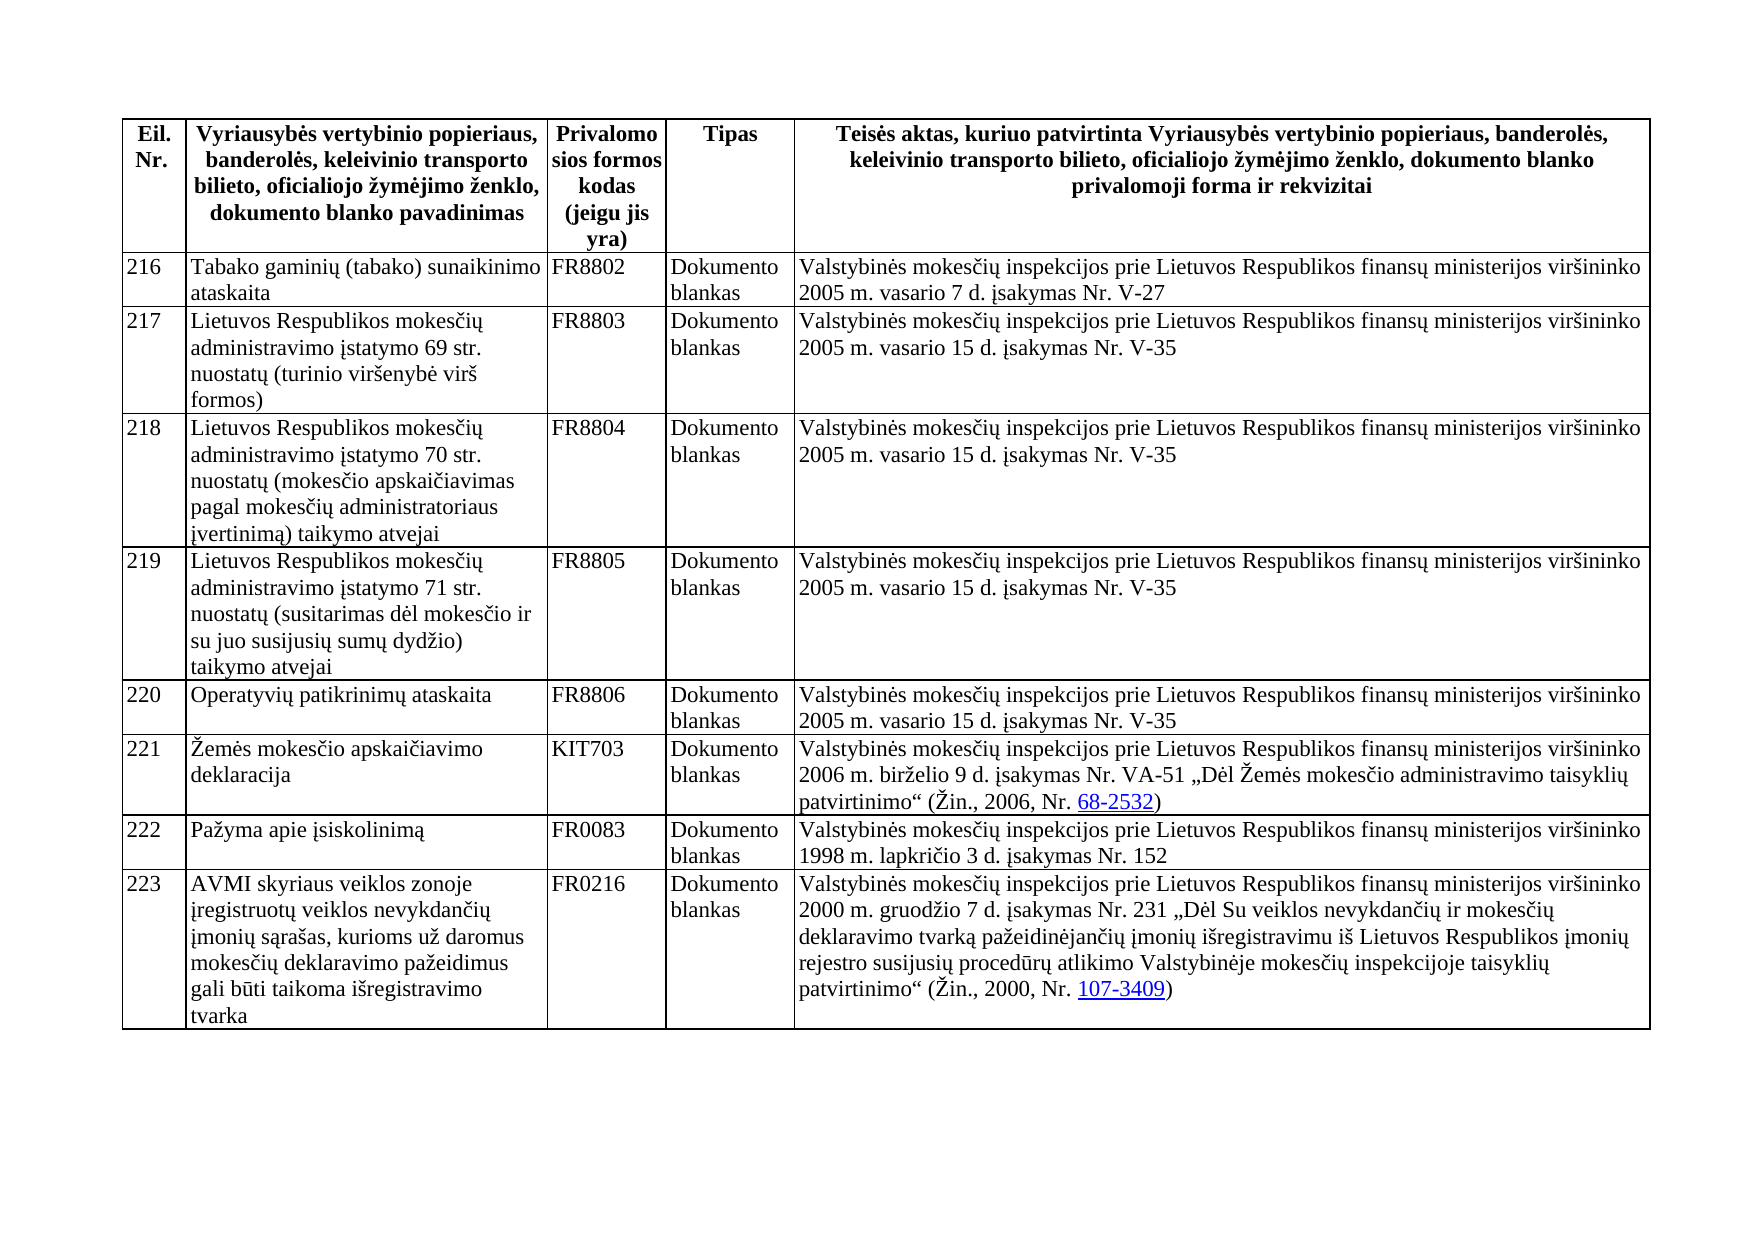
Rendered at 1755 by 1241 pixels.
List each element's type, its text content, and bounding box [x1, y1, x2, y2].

table_cell 216 [123, 253, 185, 306]
table_header Tipas [667, 120, 794, 251]
table_cell FR8806 [548, 681, 665, 734]
table_cell Dokumento blankas [667, 735, 794, 814]
table_cell Pažyma apie įsiskolinimą [187, 816, 547, 868]
table_cell 222 [123, 816, 185, 868]
table_cell Valstybinės mokesčių inspekcijos prie Lietuvos Respublikos finansų ministerijos viršininko 2005 m. vasario 15 d. įsakymas Nr. V-35 [795, 548, 1649, 679]
table_cell Valstybinės mokesčių inspekcijos prie Lietuvos Respublikos finansų ministerijos viršininko 2005 m. vasario 15 d. įsakymas Nr. V-35 [795, 307, 1649, 413]
table_cell Operatyvių patikrinimų ataskaita [187, 681, 547, 734]
table_cell Valstybinės mokesčių inspekcijos prie Lietuvos Respublikos finansų ministerijos viršininko 2000 m. gruodžio 7 d. įsakymas Nr. 231 „Dėl Su veiklos nevykdančių ir mokesčių deklaravimo tvarką pažeidinėjančių įmonių išregistravimu iš Lietuvos Respublikos įmonių rejestro susijusių procedūrų atlikimo Valstybinėje mokesčių inspekcijoje taisyklių patvirtinimo“ (Žin., 2000, Nr. 107-3409) [795, 870, 1649, 1028]
table_cell Dokumento blankas [667, 548, 794, 679]
table_cell FR0216 [548, 870, 665, 1028]
table_cell FR8803 [548, 307, 665, 413]
table_cell Žemės mokesčio apskaičiavimo deklaracija [187, 735, 547, 814]
table_cell 217 [123, 307, 185, 413]
table_cell Valstybinės mokesčių inspekcijos prie Lietuvos Respublikos finansų ministerijos viršininko 2005 m. vasario 15 d. įsakymas Nr. V-35 [795, 414, 1649, 546]
table_header Teisės aktas, kuriuo patvirtinta Vyriausybės vertybinio popieriaus, banderolės, keleivinio transporto bilieto, oficialiojo žymėjimo ženklo, dokumento blanko privalomoji forma ir rekvizitai [795, 120, 1649, 251]
table_cell FR0083 [548, 816, 665, 868]
table_cell FR8804 [548, 414, 665, 546]
table_cell Dokumento blankas [667, 870, 794, 1028]
table_cell KIT703 [548, 735, 665, 814]
table_cell 218 [123, 414, 185, 546]
table_cell Dokumento blankas [667, 414, 794, 546]
table_cell FR8802 [548, 253, 665, 306]
table_cell 221 [123, 735, 185, 814]
table_header Vyriausybės vertybinio popieriaus, banderolės, keleivinio transporto bilieto, oficialiojo žymėjimo ženklo, dokumento blanko pavadinimas [187, 120, 547, 251]
table_cell 223 [123, 870, 185, 1028]
table_cell 219 [123, 548, 185, 679]
table_cell Dokumento blankas [667, 307, 794, 413]
table_cell 220 [123, 681, 185, 734]
table_header Eil. Nr. [123, 120, 185, 251]
table_cell FR8805 [548, 548, 665, 679]
